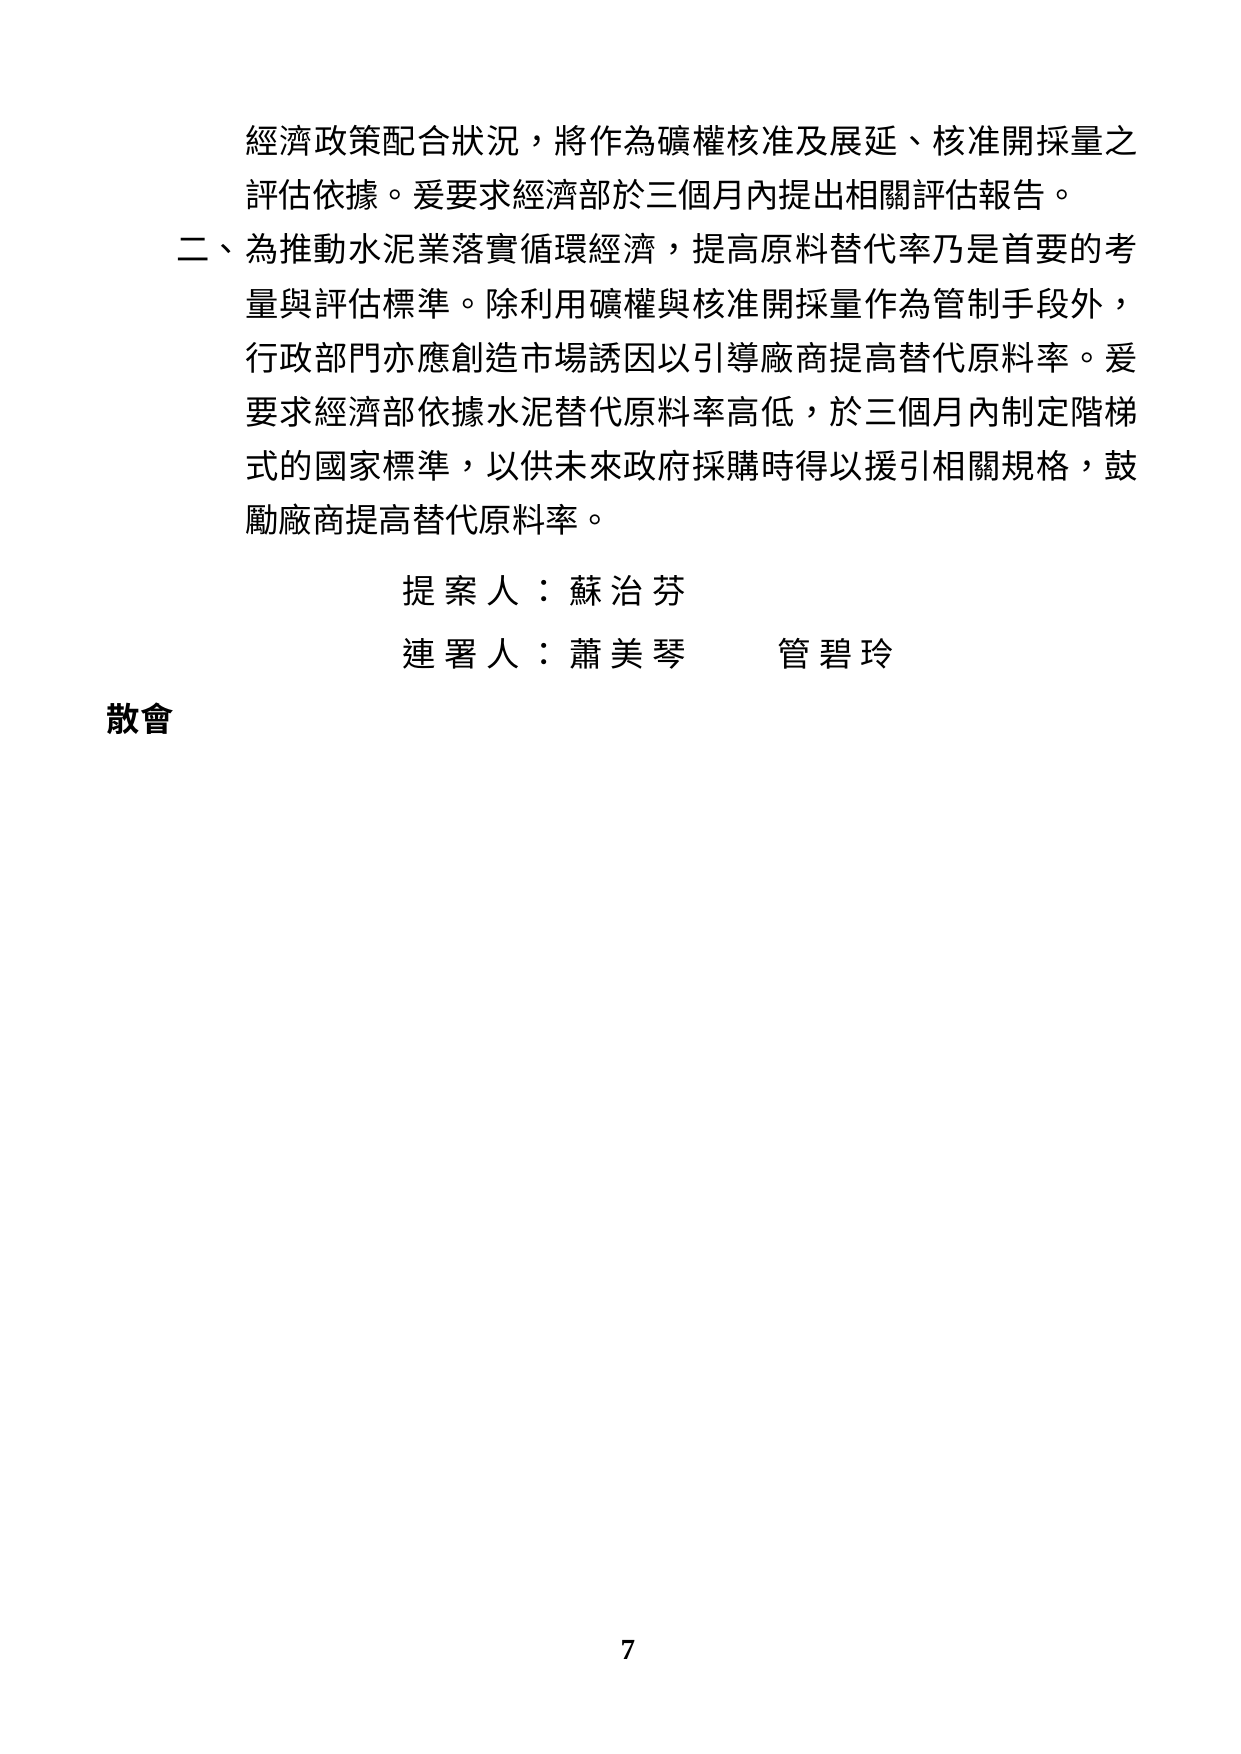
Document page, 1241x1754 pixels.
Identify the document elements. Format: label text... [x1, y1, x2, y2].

text 經濟政策配合狀況，將作為礦權核准及展延、核准開採量之評估依據。爰要求經濟部於三個月內提出相關評估報告。 [176, 110, 1140, 218]
text 提案人：蘇治芬 [384, 548, 1044, 610]
text 二、 為推動水泥業落實循環經濟，提高原料替代率乃是首要的考量與評估標準。除利用礦權與核准開採量作為管制手段外，行政部門亦應創造市場誘因以引導廠商提高替代原料率。爰要求經濟部依據水泥替代原料率高低，於三個月內制定階梯式的國家標準，以供未來政府採購時得以援引相關規格，鼓勵廠商提高替代原料率。 [176, 218, 1140, 543]
text 連署人：蕭美琴 管碧玲 [384, 610, 1044, 673]
text 散會 [3, 688, 1117, 742]
